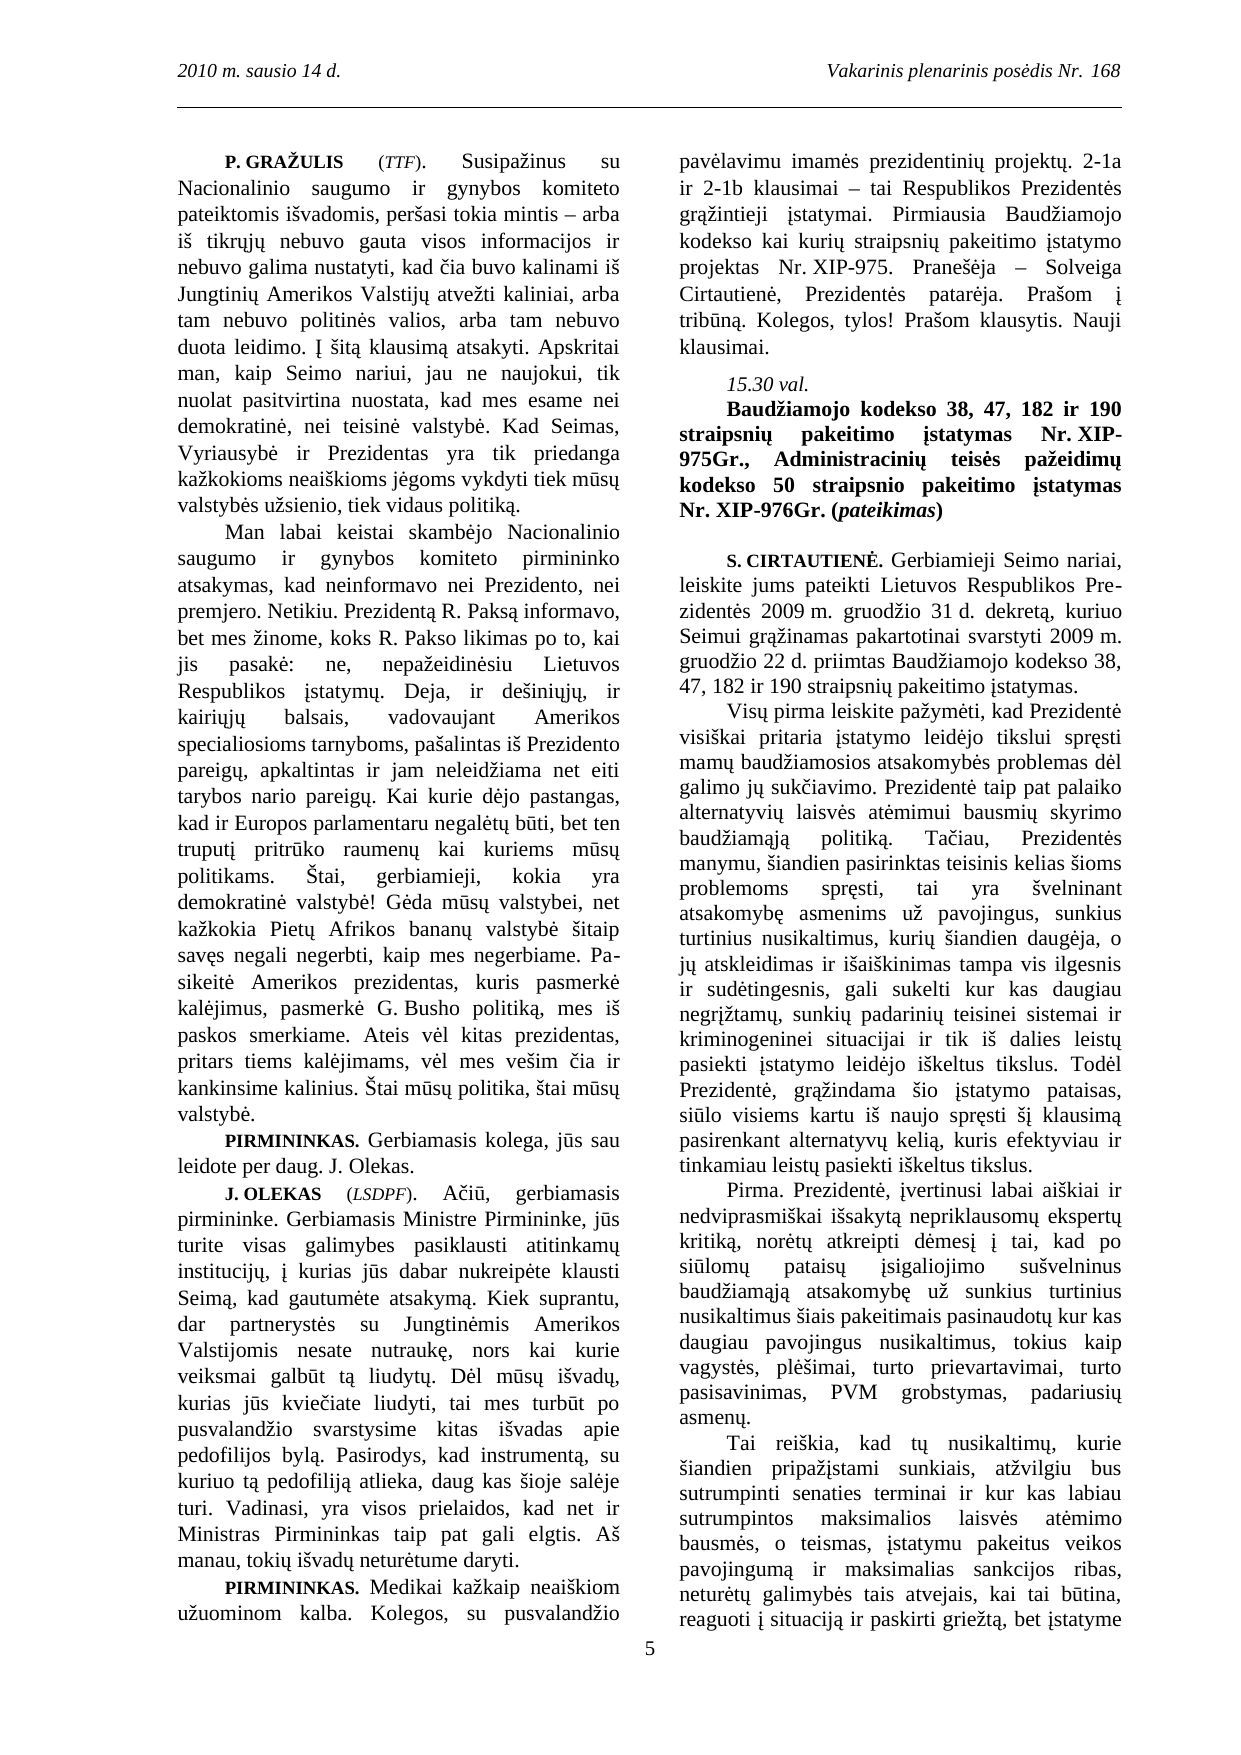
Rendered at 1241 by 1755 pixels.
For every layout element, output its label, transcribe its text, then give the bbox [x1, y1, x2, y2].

text P. GRAŽULIS (TTF). Susipažinus su Nacionalinio saugumo ir gynybos komiteto pateiktomis išvadomis, peršasi tokia mintis – arba iš tikrųjų nebuvo gauta visos informacijos ir nebuvo galima nustatyti, kad čia buvo kalinami iš Jungtinių Amerikos Valstijų atvežti kaliniai, arba tam nebuvo politinės valios, arba tam nebuvo duota leidimo. Į šitą klausimą atsakyti. Apskritai man, kaip Seimo nariui, jau ne naujokui, tik nuolat pasitvirtina nuostata, kad mes esame nei demokratinė, nei teisinė valstybė. Kad Seimas, Vyriausybė ir Prezidentas yra tik priedanga kažkokioms neaiškioms jėgoms vykdyti tiek mūsų valstybės užsienio, tiek vidaus politiką. [177, 148, 620, 518]
text Tai reiškia, kad tų nusikaltimų, kurie šiandien pripažįstami sunkiais, atžvilgiu bus sutrumpinti senaties terminai ir kur kas labiau sutrum­pintos maksimalios laisvės atėmimo bausmės, o tei­smas, įstatymu pakeitus veikos pavojingumą ir maksimalias sankcijos ribas, neturėtų galimybės tais atvejais, kai tai būtina, reaguoti į situaciją ir paskirti griežtą, bet įstatyme [679, 1429, 1122, 1631]
text Pirma. Prezidentė, įvertinusi labai aiškiai ir nedviprasmiškai išsakytą nepriklausomų ekspertų kritiką, norėtų atkreipti dėmesį į tai, kad po siūlomų pataisų įsigaliojimo sušvelninus baudžiamąją atsakomybę už sunkius turtinius nusikaltimus šiais pakeitimais pasinaudotų kur kas daugiau pa­vojingus nusikaltimus, tokius kaip vagystės, plėšimai, turto prievartavimai, turto pasisavinimas, PVM grobstymas, padariusių asmenų. [679, 1177, 1122, 1429]
text J. OLEKAS (LSDPF). Ačiū, gerbiamasis pirmininke. Gerbiamasis Ministre Pirmininke, jūs turite visas galimybes pasiklausti atitinkamų institucijų, į kurias jūs dabar nukreipėte klausti Seimą, kad gautumėte atsakymą. Kiek suprantu, dar par­t­nerystės su Jungtinėmis Amerikos Valstijomis ne­sate nutraukę, nors kai kurie veiksmai galbūt tą liu­dytų. Dėl mūsų išvadų, kurias jūs kviečiate liudyti, tai mes turbūt po pusvalandžio svarstysime kitas išvadas apie pedofilijos bylą. Pasirodys, kad instrumentą, su kuriuo tą pedofiliją atlieka, daug kas šioje salėje turi. Vadinasi, yra visos prielaidos, kad net ir Ministras Pirmininkas taip pat gali elgtis. Aš manau, tokių išvadų neturėtume daryti. [177, 1179, 620, 1573]
text PIRMININKAS. Gerbiamasis kolega, jūs sau leidote per daug. J. Olekas. [177, 1127, 620, 1179]
text Visų pirma leiskite pažymėti, kad Prezidentė visiškai pritaria įstatymo leidėjo tikslui spręsti ma­mų baudžiamosios atsakomybės problemas dėl ga­­limo jų sukčiavimo. Prezidentė taip pat palaiko alternatyvių laisvės atėmimui bausmių skyrimo baudžiamąją politiką. Tačiau, Prezidentės manymu, šiandien pasirinktas teisinis kelias šioms prob­lemoms spręsti, tai yra švelninant atsakomybę asmenims už pavojingus, sunkius turtinius nusikaltimus, kurių šiandien daugėja, o jų atskleidimas ir išaiškinimas tampa vis ilgesnis ir sudėtingesnis, gali sukelti kur kas daugiau negrįžtamų, sunkių padarinių teisinei sistemai ir kriminogeninei situacijai ir tik iš dalies leistų pasiekti įstatymo leidėjo iškeltus tikslus. Todėl Prezidentė, grąžindama šio įstatymo pataisas, siūlo visiems kartu iš naujo spręsti šį klausimą pasirenkant alternatyvų kelią, kuris efektyviau ir tinkamiau leistų pasiekti iškeltus tikslus. [679, 698, 1122, 1177]
text Baudžiamojo kodekso 38, 47, 182 ir 190 straipsnių pakeitimo įstatymas Nr. XIP-975Gr., Administracinių teisės pažeidimų kodekso 50 straipsnio pakeitimo įstatymas Nr. XIP-976Gr. (pateikimas) [679, 396, 1122, 522]
text Man labai keistai skambėjo Nacionalinio saugumo ir gynybos komiteto pirmininko atsakymas, kad neinformavo nei Prezidento, nei prem­jero. Netikiu. Prezidentą R. Paksą informavo, bet mes žinome, koks R. Pakso likimas po to, kai jis pa­sakė: ne, nepažeidinėsiu Lietuvos Respublikos įstatymų. Deja, ir dešiniųjų, ir kairiųjų balsais, va­do­vaujant Amerikos specialiosioms tarnyboms, pa­šalintas iš Prezidento pareigų, apkaltintas ir jam neleidžiama net eiti tarybos nario pareigų. kai ku­rie dėjo pastangas, kad ir Europos parlamentaru ne­galėtų būti, bet ten truputį pritrūko raumenų kai kuriems mūsų politikams. Štai, gerbiamieji, kokia yra demokratinė valstybė! Gėda mūsų valstybei, net kažkokia Pietų Afrikos bananų valstybė šitaip savęs negali negerbti, kaip mes negerbiame. Pa­­sikeitė Amerikos prezidentas, kuris pasmerkė kalėjimus, pasmerkė G. Busho politiką, mes iš paskos smerkiame. Ateis vėl kitas prezidentas, pritars tiems kalėjimams, vėl mes vešim čia ir kankin­sime kalinius. Štai mūsų politika, štai mūsų val­stybė. [177, 518, 620, 1127]
text pavėlavimu imamės prezidentinių projektų. 2-1a ir 2-1b klausimai – tai Respublikos Prezidentės grąžintieji įstatymai. Pirmiausia Baudžiamojo kodekso kai kurių straipsnių pakeitimo įstatymo projektas Nr. XIP-975. Pranešėja – Solveiga Cirtautienė, Prezidentės patarėja. Prašom į tribūną. Kolegos, tylos! Prašom klausytis. Nauji klausimai. [679, 148, 1122, 359]
text PIRMININKAS. Medikai kažkaip neaiškiom užuominom kalba. Kolegos, su pusvalandžio [177, 1573, 620, 1626]
text 15.30 val. [726, 372, 1122, 396]
text S. CIRTAUTIENĖ. Gerbiamieji Seimo nariai, leiskite jums pateikti Lietuvos Respublikos Pre­zidentės 2009 m. gruodžio 31 d. dekretą, kuriuo Sei­mui grąžinamas pakartotinai svarstyti 2009 m. gruodžio 22 d. priimtas Baudžiamojo kodekso 38, 47, 182 ir 190 straipsnių pakeitimo įstatymas. [679, 547, 1122, 698]
